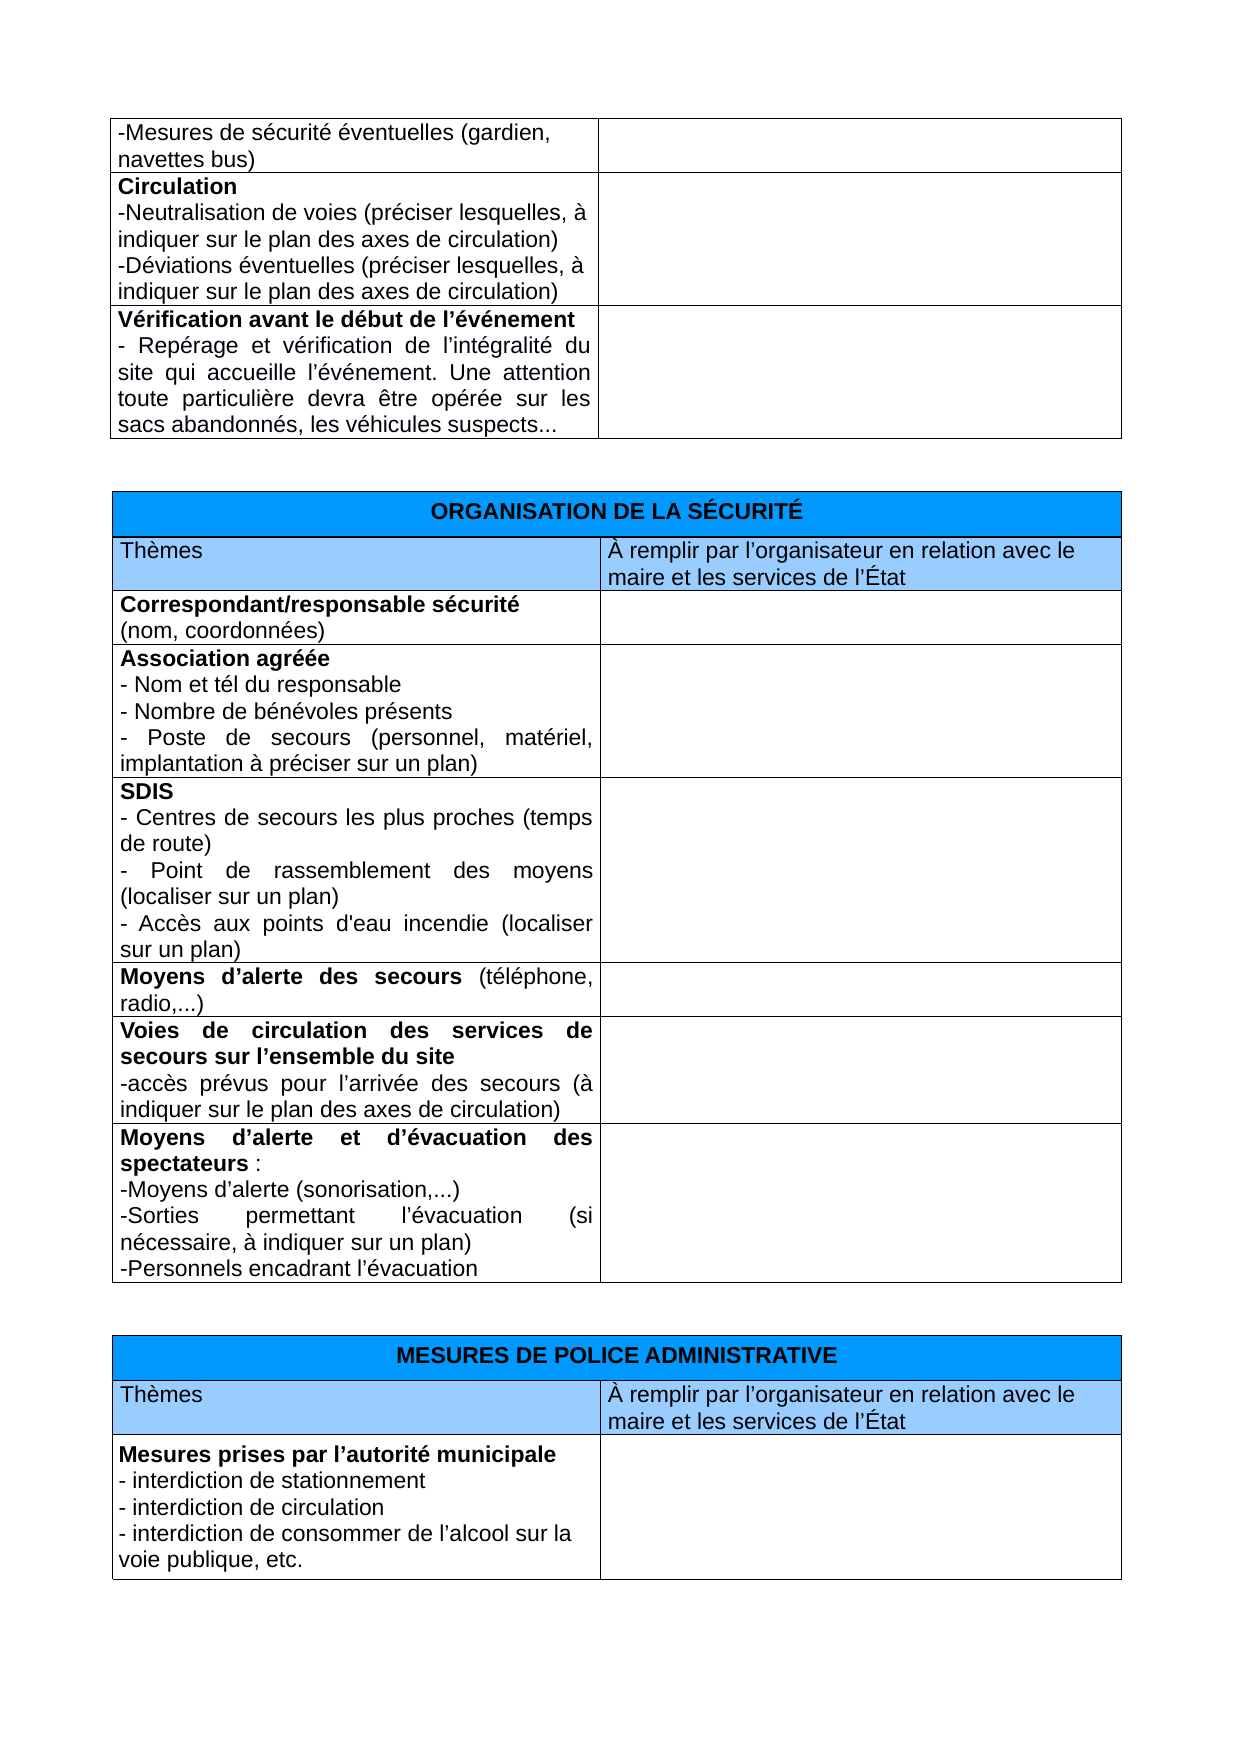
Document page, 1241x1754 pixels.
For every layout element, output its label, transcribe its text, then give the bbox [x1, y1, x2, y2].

table_cell À remplir par l’organisateur en relation avec le maire et les services de l’État [601, 538, 1121, 590]
table_cell [601, 591, 1121, 644]
table_cell Association agréée - Nom et tél du responsable - Nombre de bénévoles présents - Poste de secours (personnel, matériel, implantation à préciser sur un plan) [113, 645, 600, 777]
table_cell [601, 1435, 1121, 1578]
table_cell Voies de circulation des services de secours sur l’ensemble du site -accès prévus pour l’arrivée des secours (à indiquer sur le plan des axes de circulation) [113, 1017, 600, 1122]
table_cell Moyens d’alerte et d’évacuation des spectateurs : -Moyens d’alerte (sonorisation,...) -Sorties permettant l’évacuation (si nécessaire, à indiquer sur un plan) -Personnels encadrant l’évacuation [113, 1124, 600, 1282]
table_cell -Mesures de sécurité éventuelles (gardien, navettes bus) [111, 119, 598, 172]
table_header MESURES DE POLICE ADMINISTRATIVE [113, 1336, 1121, 1380]
table_header ORGANISATION DE LA SÉCURITÉ [113, 492, 1121, 536]
table_cell [599, 173, 1121, 305]
table_cell Moyens d’alerte des secours (téléphone, radio,...) [113, 963, 600, 1016]
table_cell Vérification avant le début de l’événement - Repérage et vérification de l’intégralité du site qui accueille l’événement. Une attention toute particulière devra être opérée sur les sacs abandonnés, les véhicules suspects... [111, 306, 598, 437]
table_cell [599, 306, 1121, 437]
table_cell Thèmes [113, 538, 600, 590]
table_cell [601, 1124, 1121, 1282]
table_cell [601, 963, 1121, 1016]
table_cell À remplir par l’organisateur en relation avec le maire et les services de l’État [601, 1381, 1121, 1434]
table_cell [601, 645, 1121, 777]
table_cell Correspondant/responsable sécurité (nom, coordonnées) [113, 591, 600, 644]
table_cell Thèmes [113, 1381, 600, 1434]
table_cell [601, 1017, 1121, 1122]
table_cell Mesures prises par l’autorité municipale - interdiction de stationnement - interdiction de circulation - interdiction de consommer de l’alcool sur la voie publique, etc. [113, 1435, 600, 1578]
table_cell Circulation -Neutralisation de voies (préciser lesquelles, à indiquer sur le plan des axes de circulation) -Déviations éventuelles (préciser lesquelles, à indiquer sur le plan des axes de circulation) [111, 173, 598, 305]
table_cell SDIS - Centres de secours les plus proches (temps de route) - Point de rassemblement des moyens (localiser sur un plan) - Accès aux points d'eau incendie (localiser sur un plan) [113, 778, 600, 962]
table_cell [601, 778, 1121, 962]
table_cell [599, 119, 1121, 172]
